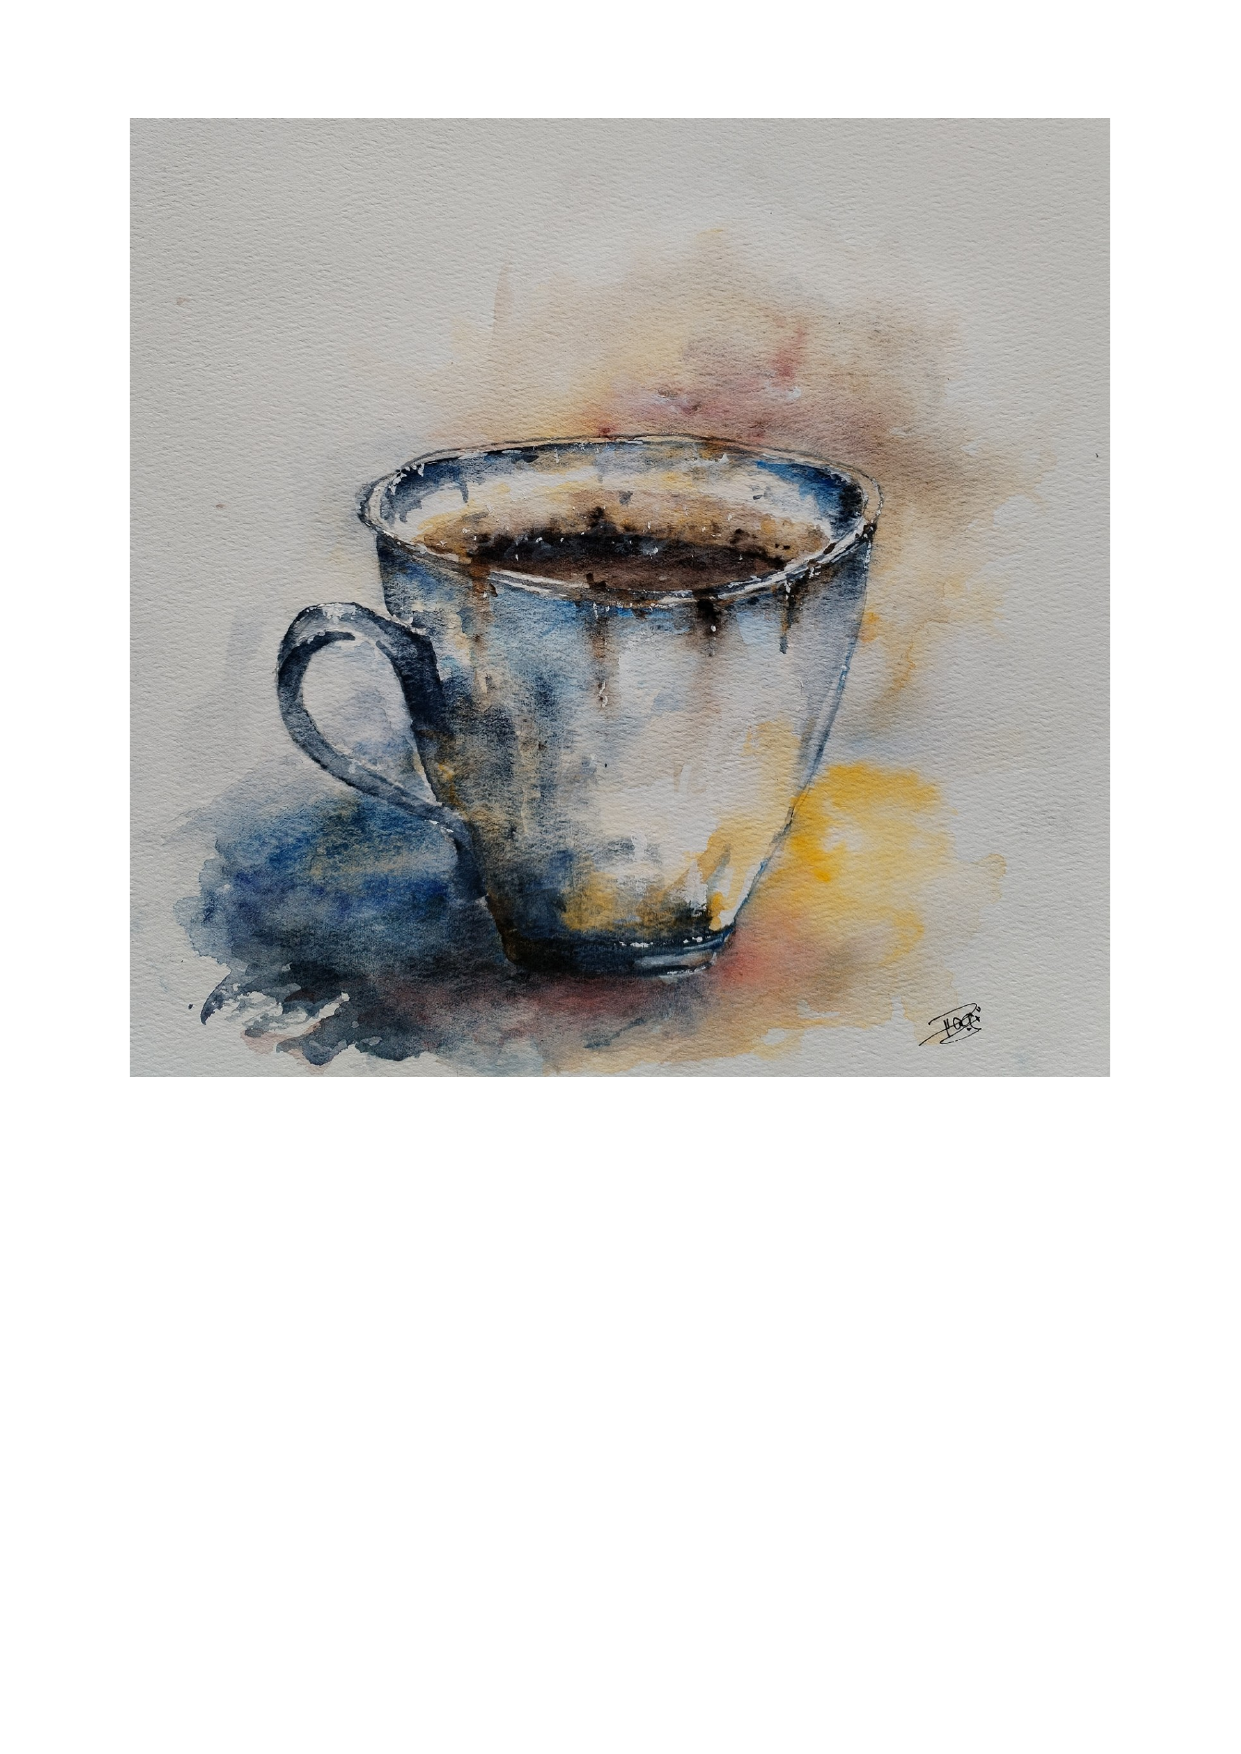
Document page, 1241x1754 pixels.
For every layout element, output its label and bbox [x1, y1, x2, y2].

picture [129, 118, 1111, 1077]
